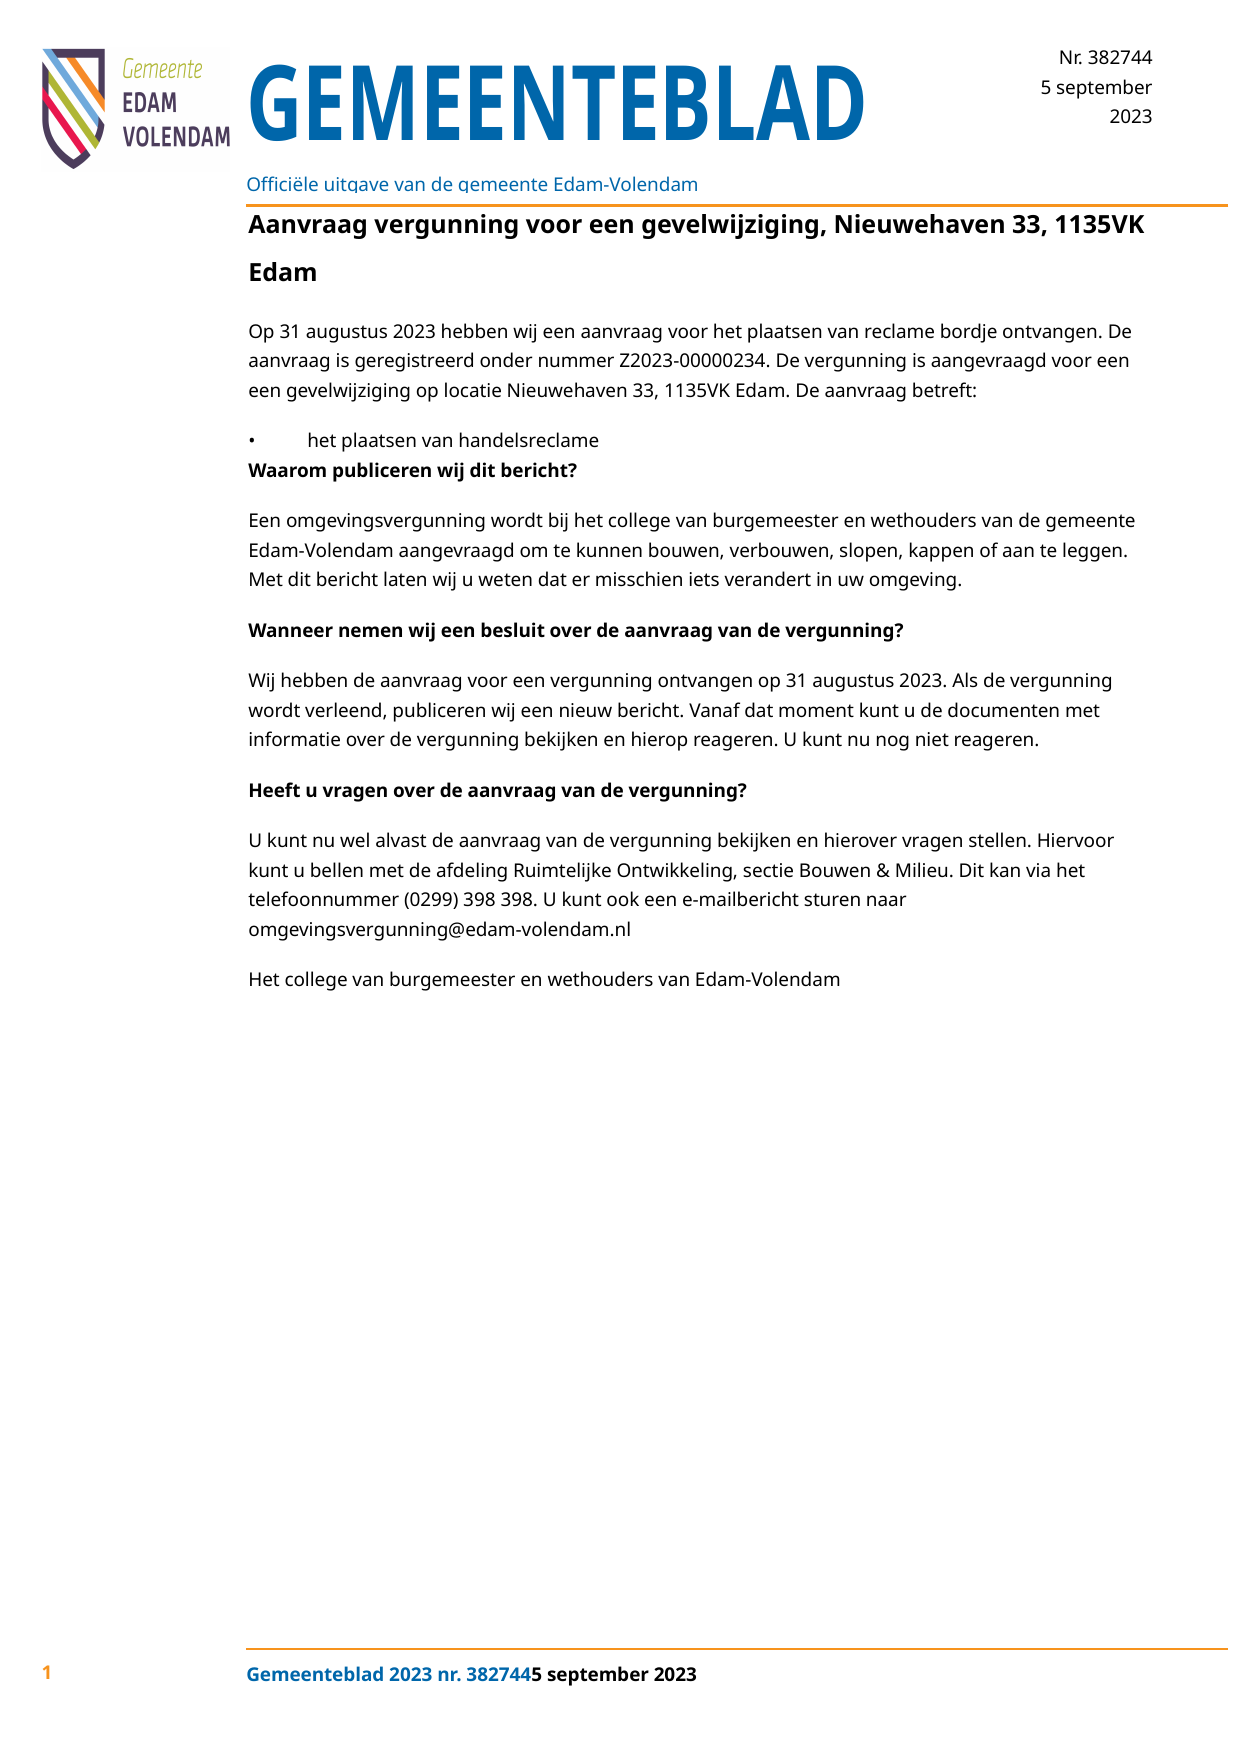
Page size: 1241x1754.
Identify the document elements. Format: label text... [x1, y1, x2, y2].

text Het college van burgemeester en wethouders van Edam-Volendam [248, 967, 1152, 992]
list het plaatsen van handelsreclame [248, 427, 1152, 453]
text Wanneer nemen wij een besluit over de aanvraag van de vergunning? [248, 617, 1152, 643]
text Waarom publiceren wij dit bericht? [248, 457, 1152, 483]
text Heeft u vragen over de aanvraag van de vergunning? [248, 777, 1152, 803]
text Wij hebben de aanvraag voor een vergunning ontvangen op 31 augustus 2023. Als de vergunning wordt verleend, publiceren wij een nieuw bericht. Vanaf dat moment kunt u de documenten met informatie over de vergunning bekijken en hierop reageren. U kunt nu nog niet reageren. [248, 667, 1152, 752]
picture [41, 47, 231, 172]
text Aanvraag vergunning voor een gevelwijziging, Nieuwehaven 33, 1135VK Edam [248, 207, 1152, 288]
text Een omgevingsvergunning wordt bij het college van burgemeester en wethouders van de gemeente Edam-Volendam aangevraagd om te kunnen bouwen, verbouwen, slopen, kappen of aan te leggen. Met dit bericht laten wij u weten dat er misschien iets verandert in uw omgeving. [248, 507, 1152, 592]
text U kunt nu wel alvast de aanvraag van de vergunning bekijken en hierover vragen stellen. Hiervoor kunt u bellen met de afdeling Ruimtelijke Ontwikkeling, sectie Bouwen & Milieu. Dit kan via het telefoonnummer (0299) 398 398. U kunt ook een e-mailbericht sturen naar omgevingsvergunning@edam-volendam.nl [248, 827, 1152, 942]
text Op 31 augustus 2023 hebben wij een aanvraag voor het plaatsen van reclame bordje ontvangen. De aanvraag is geregistreerd onder nummer Z2023-00000234. De vergunning is aangevraagd voor een een gevelwijziging op locatie Nieuwehaven 33, 1135VK Edam. De aanvraag betreft: [248, 318, 1152, 403]
